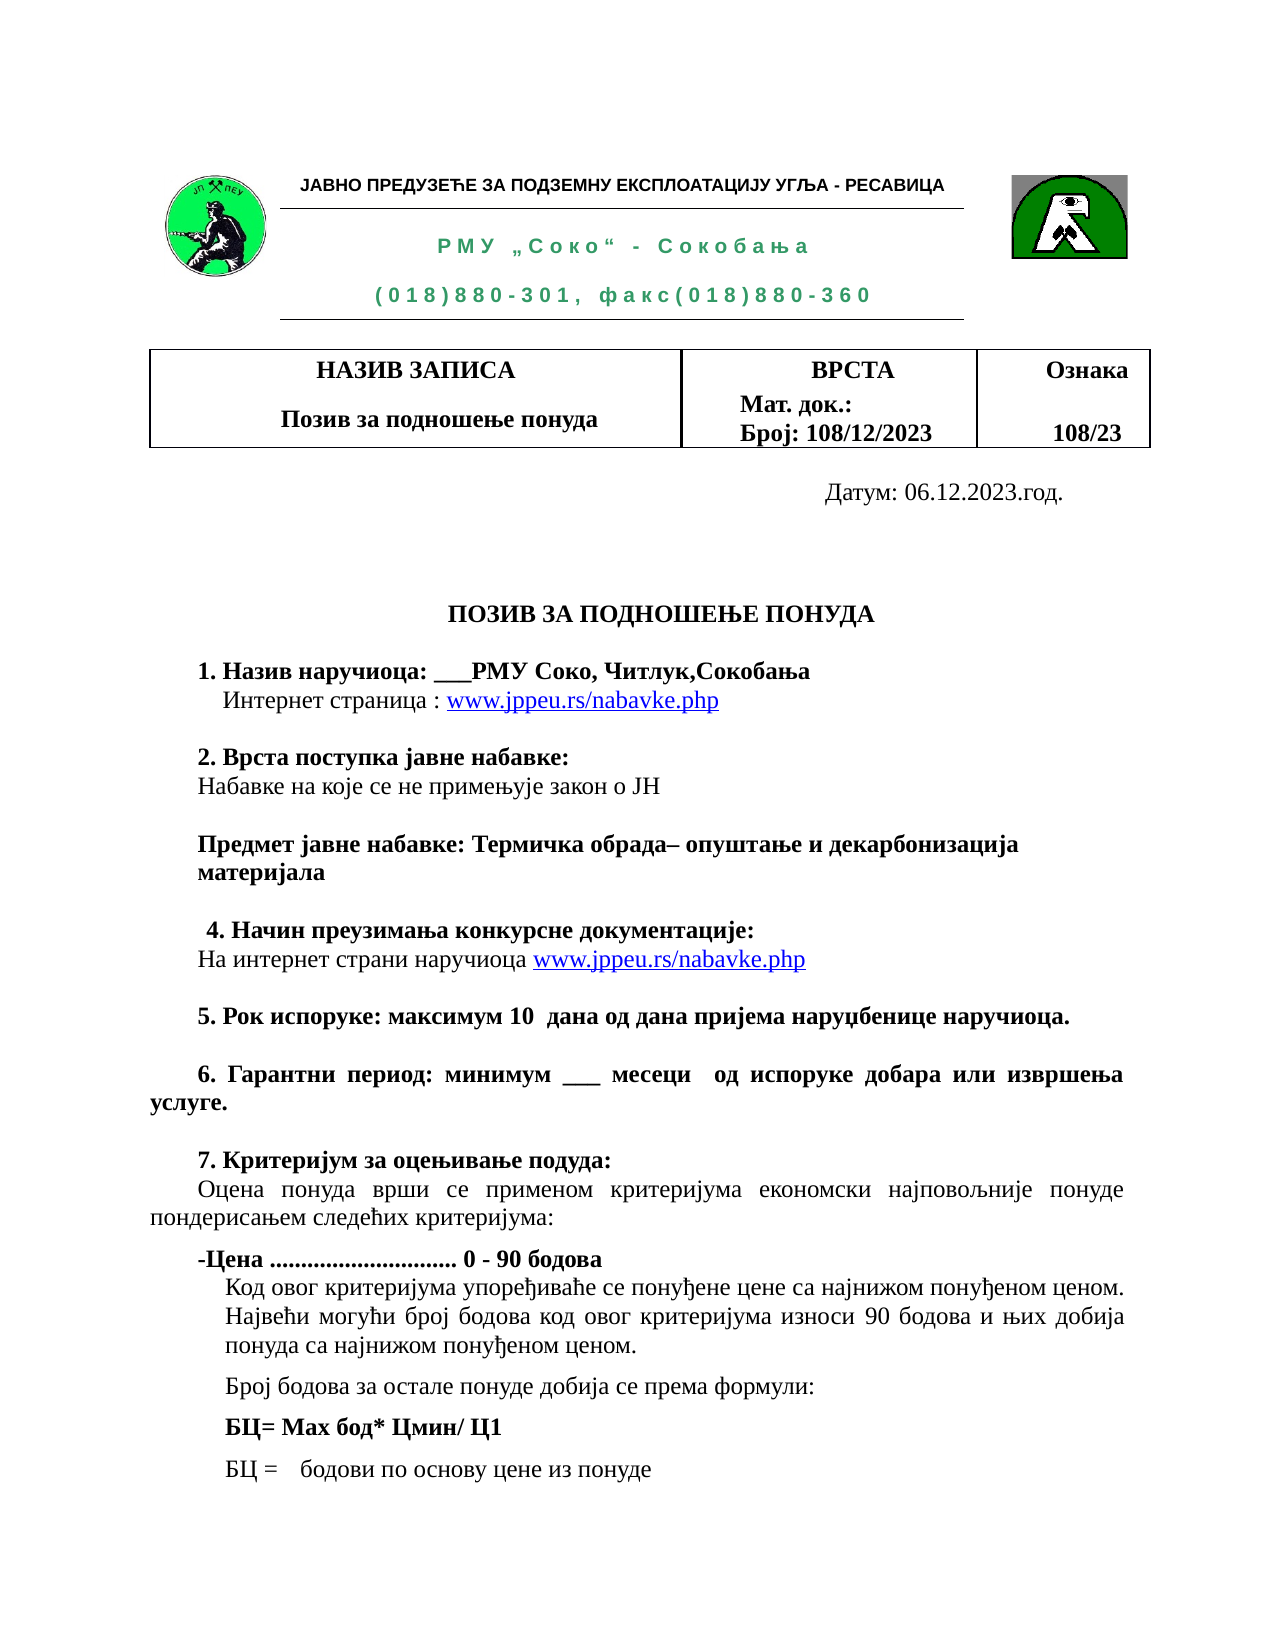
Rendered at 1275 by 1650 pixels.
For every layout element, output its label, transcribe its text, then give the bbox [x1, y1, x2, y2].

text материјала [150, 857, 1125, 886]
text Набавке на које се не примењује закон о ЈН [150, 771, 1125, 800]
text БЦ = бодови по основу цене из понуде [225, 1454, 1125, 1482]
table_cell Мат. док.: Број: 108/12/2023 [683, 389, 976, 447]
text 2. Врста поступка јавне набавке: [150, 742, 1125, 771]
text На интернет страни наручиоца www.jppeu.rs/nabavke.php [150, 944, 1125, 972]
table_cell РМУ „Соко“ - Сокобања (018)880-301, факс(018)880-360 [280, 209, 964, 319]
text Датум: 06.12.2023.год. [150, 477, 1125, 505]
table_header Ознака [978, 350, 1149, 389]
table_cell Позив за подношење понуда [151, 389, 680, 447]
table_cell 108/23 [978, 389, 1149, 447]
table_header [964, 150, 1175, 319]
text БЦ= Маx бод* Цмин/ Ц1 [225, 1412, 1125, 1441]
text Оцена понуда врши се применом критеријума економски најповољније понуде пондерисањем следећих критеријума: [150, 1174, 1125, 1231]
text Интернет страница : www.jppeu.rs/nabavke.php [150, 685, 1125, 714]
table_header ВРСТА [683, 350, 976, 389]
text 1. Назив наручиоца: ___РМУ Соко, Читлук,Сокобања [150, 656, 1125, 685]
text Код овог критеријума упоређиваће се понуђене цене са најнижом понуђеном ценом. Највећи могући број бодова код овог критеријума износи 90 бодова и њих добија понуда са најнижом понуђеном ценом. [225, 1272, 1125, 1359]
table_header НАЗИВ ЗАПИСА [151, 350, 680, 389]
text 5. Рок испоруке: максимум 10 дана од дана пријема наруџбенице наручиоца. [150, 1001, 1125, 1030]
table_header ЈАВНО ПРЕДУЗЕЋЕ ЗА ПОДЗЕМНУ ЕКСПЛОАТАЦИЈУ УГЉА - РЕСАВИЦА [280, 150, 964, 208]
text Број бодова за остале понуде добија се према формули: [225, 1371, 1125, 1400]
text Предмет јавне набавке: Термичка обрада– опуштање и декарбонизација [150, 829, 1125, 857]
text 7. Критеријум за оцењивање подуда: [150, 1145, 1125, 1174]
text ПОЗИВ ЗА ПОДНОШЕЊЕ ПОНУДА [150, 599, 1125, 627]
picture [1011, 175, 1128, 259]
picture [164, 175, 267, 277]
table_header [150, 150, 280, 319]
text 6. Гарантни период: минимум ___ месеци од испоруке добара или извршења услуге. [150, 1059, 1125, 1116]
text 4. Начин преузимања конкурсне документације: [150, 915, 1125, 944]
text -Цена .............................. 0 - 90 бодова [150, 1244, 1125, 1272]
